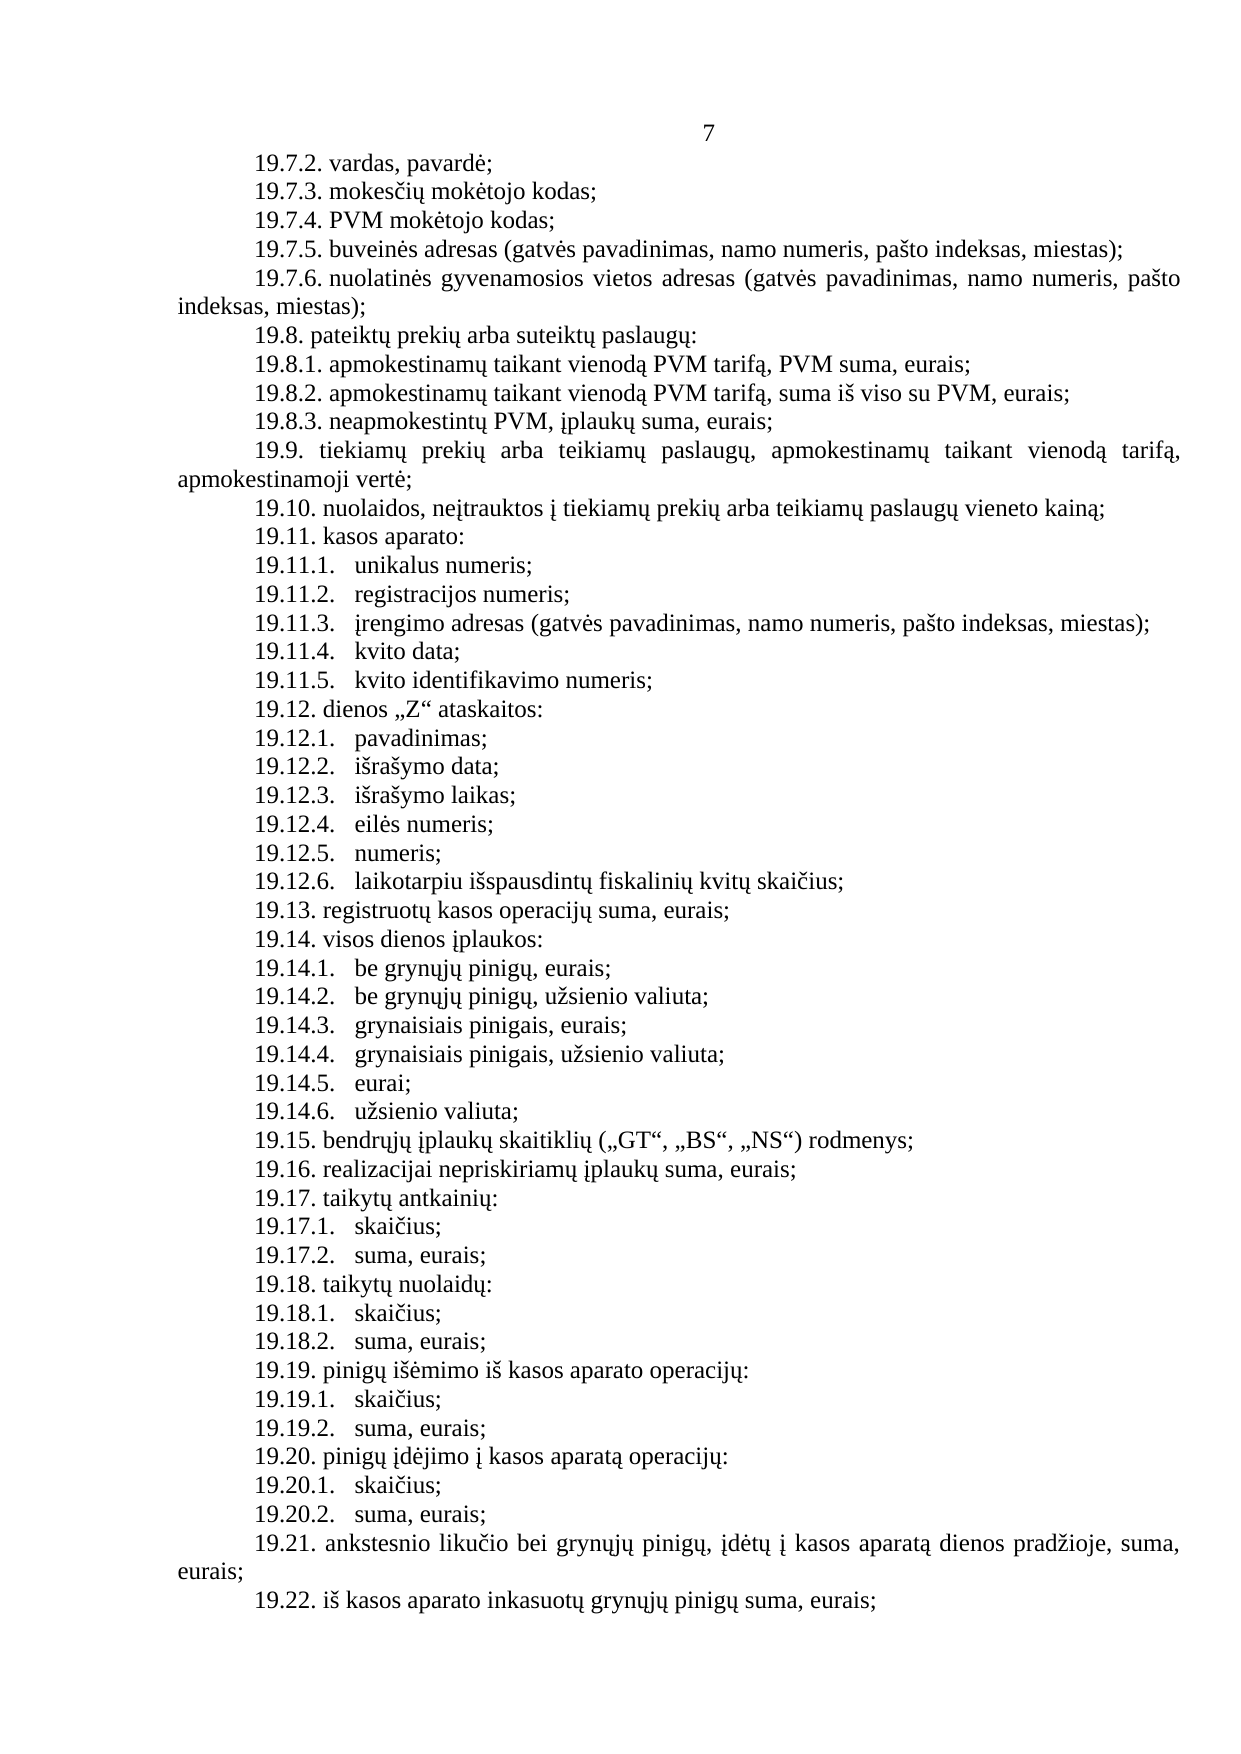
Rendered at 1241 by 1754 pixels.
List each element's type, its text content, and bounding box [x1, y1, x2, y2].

text 19.14.6. užsienio valiuta; [177, 1096, 1181, 1125]
text 19.7.4. PVM mokėtojo kodas; [177, 205, 1181, 234]
text 19.7.3. mokesčių mokėtojo kodas; [177, 176, 1181, 205]
text 19.20. pinigų įdėjimo į kasos aparatą operacijų: [177, 1441, 1181, 1470]
text 19.19.1. skaičius; [177, 1384, 1181, 1413]
text 19.11.5. kvito identifikavimo numeris; [177, 665, 1181, 694]
text 19.11.1. unikalus numeris; [177, 550, 1181, 579]
text 19.20.2. suma, eurais; [177, 1499, 1181, 1528]
text 19.8.1. apmokestinamų taikant vienodą PVM tarifą, PVM suma, eurais; [177, 349, 1181, 378]
text 19.18. taikytų nuolaidų: [177, 1269, 1181, 1298]
text 19.19. pinigų išėmimo iš kasos aparato operacijų: [177, 1355, 1181, 1384]
text 19.7.5. buveinės adresas (gatvės pavadinimas, namo numeris, pašto indeksas, miestas); [177, 234, 1181, 263]
text 19.14.2. be grynųjų pinigų, užsienio valiuta; [177, 981, 1181, 1010]
text 19.7.2. vardas, pavardė; [177, 148, 1181, 176]
text 19.22. iš kasos aparato inkasuotų grynųjų pinigų suma, eurais; [177, 1585, 1181, 1614]
text 19.17. taikytų antkainių: [177, 1183, 1181, 1211]
text 19.11.3. įrengimo adresas (gatvės pavadinimas, namo numeris, pašto indeksas, miestas); [177, 608, 1181, 636]
text 19.14.3. grynaisiais pinigais, eurais; [177, 1010, 1181, 1039]
text 19.11.4. kvito data; [177, 636, 1181, 665]
text 19.9. tiekiamų prekių arba teikiamų paslaugų, apmokestinamų taikant vienodą tarifą, apmokestinamoji vertė; [177, 435, 1181, 493]
text 19.17.2. suma, eurais; [177, 1240, 1181, 1269]
text 19.11. kasos aparato: [177, 521, 1181, 550]
text 19.14.5. eurai; [177, 1068, 1181, 1096]
text 19.12.6. laikotarpiu išspausdintų fiskalinių kvitų skaičius; [177, 866, 1181, 895]
text 19.12. dienos „Z“ ataskaitos: [177, 694, 1181, 723]
text 19.14.1. be grynųjų pinigų, eurais; [177, 953, 1181, 981]
text 19.12.4. eilės numeris; [177, 809, 1181, 838]
text 19.8. pateiktų prekių arba suteiktų paslaugų: [177, 320, 1181, 349]
text 19.14. visos dienos įplaukos: [177, 924, 1181, 953]
text 19.14.4. grynaisiais pinigais, užsienio valiuta; [177, 1039, 1181, 1068]
text 19.21. ankstesnio likučio bei grynųjų pinigų, įdėtų į kasos aparatą dienos pradžioje, suma, eurais; [177, 1528, 1181, 1585]
text 19.18.1. skaičius; [177, 1298, 1181, 1326]
text 19.17.1. skaičius; [177, 1211, 1181, 1240]
text 19.8.3. neapmokestintų PVM, įplaukų suma, eurais; [177, 406, 1181, 435]
text 19.16. realizacijai nepriskiriamų įplaukų suma, eurais; [177, 1154, 1181, 1183]
text 19.7.6. nuolatinės gyvenamosios vietos adresas (gatvės pavadinimas, namo numeris, pašto indeksas, miestas); [177, 263, 1181, 320]
text 19.13. registruotų kasos operacijų suma, eurais; [177, 895, 1181, 924]
text 19.12.1. pavadinimas; [177, 723, 1181, 751]
text 19.18.2. suma, eurais; [177, 1326, 1181, 1355]
text 19.20.1. skaičius; [177, 1470, 1181, 1499]
text 19.15. bendrųjų įplaukų skaitiklių („GT“, „BS“, „NS“) rodmenys; [177, 1125, 1181, 1154]
text 19.8.2. apmokestinamų taikant vienodą PVM tarifą, suma iš viso su PVM, eurais; [177, 378, 1181, 406]
text 19.12.2. išrašymo data; [177, 751, 1181, 780]
text 19.11.2. registracijos numeris; [177, 579, 1181, 608]
text 19.12.5. numeris; [177, 838, 1181, 866]
text 19.12.3. išrašymo laikas; [177, 780, 1181, 809]
text 19.10. nuolaidos, neįtrauktos į tiekiamų prekių arba teikiamų paslaugų vieneto kainą; [177, 493, 1181, 521]
text 19.19.2. suma, eurais; [177, 1413, 1181, 1441]
